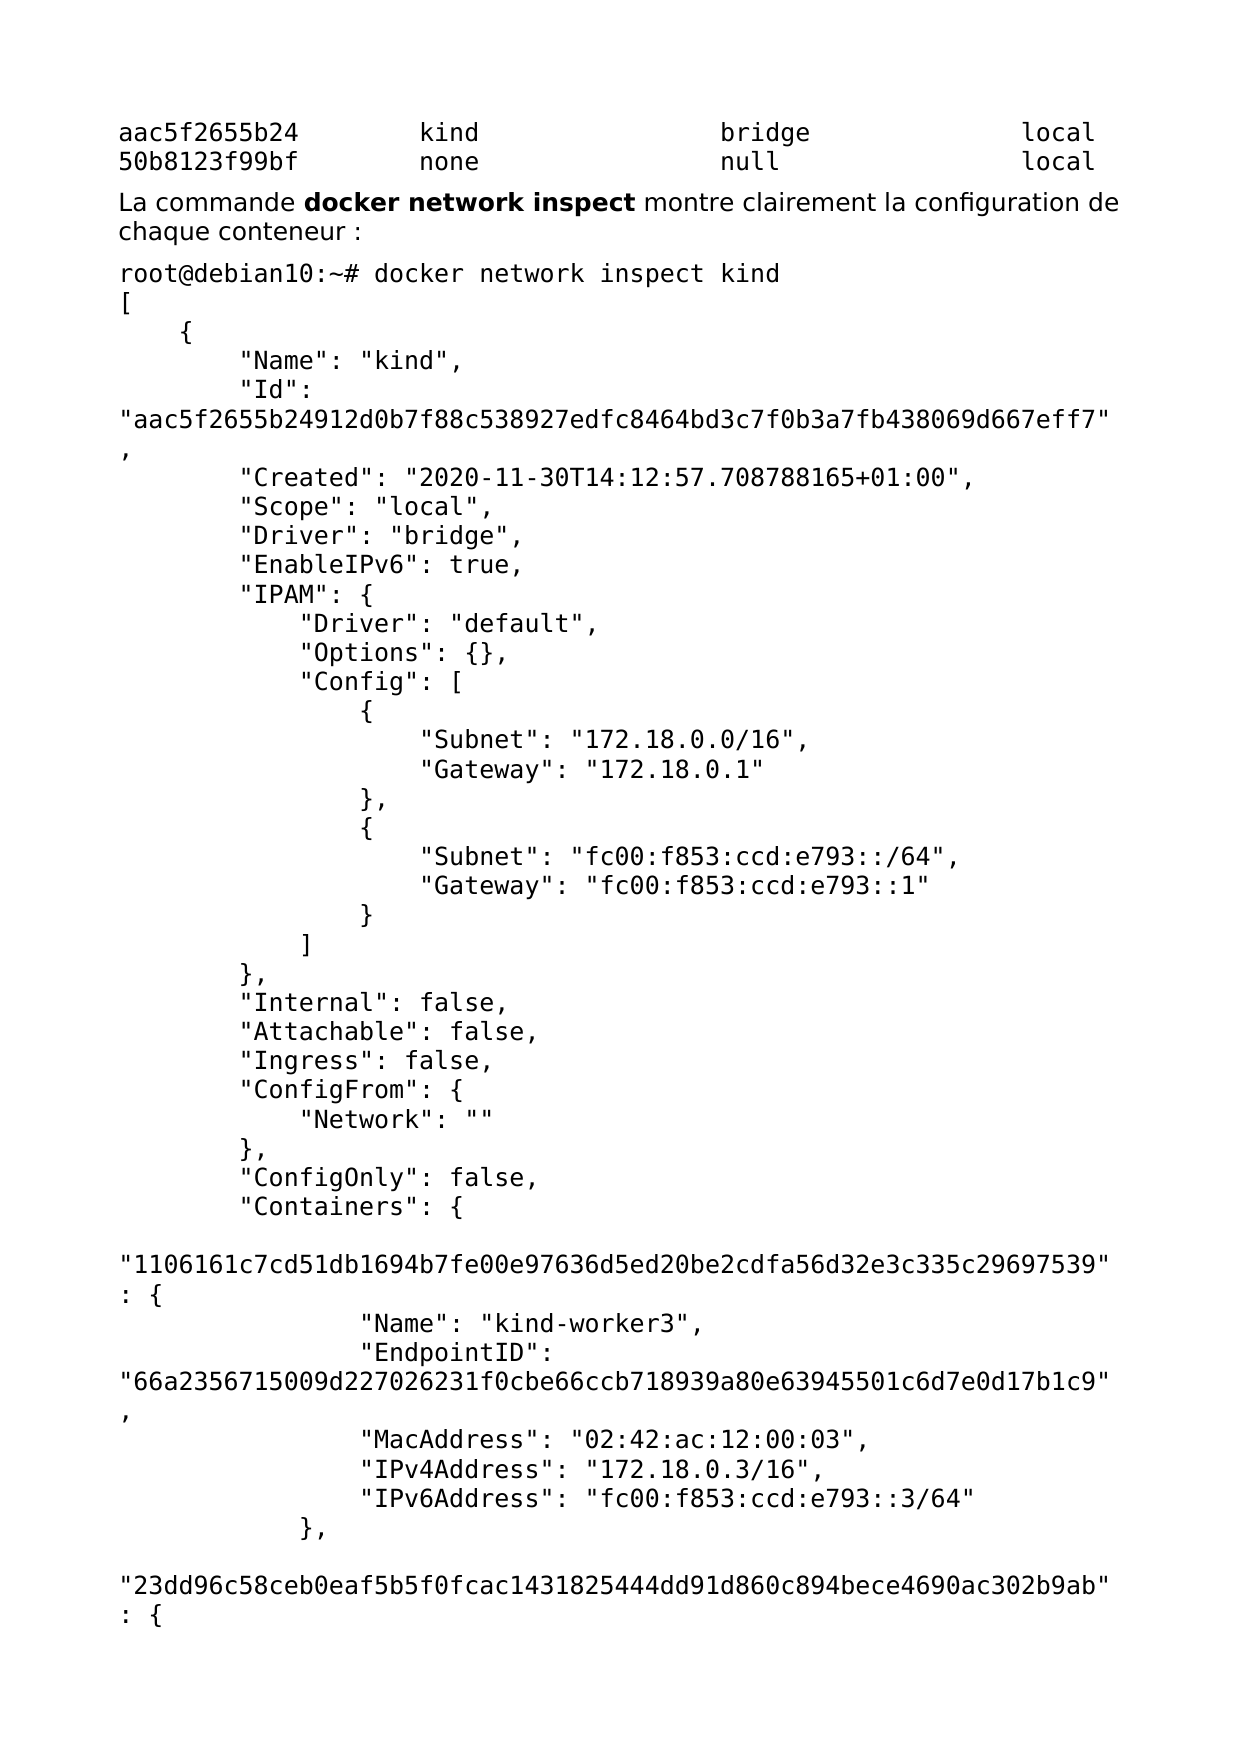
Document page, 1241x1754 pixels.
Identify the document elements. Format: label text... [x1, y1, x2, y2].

text aac5f2655b24 kind bridge local 50b8123f99bf none null local [118, 118, 1122, 176]
text La commande docker network inspect montre clairement la configuration de chaque conteneur : [118, 188, 1122, 247]
text root@debian10:~# docker network inspect kind [ { "Name": "kind", "Id": "aac5f2655b24912d0b7f88c538927edfc8464bd3c7f0b3a7fb438069d667eff7", "Created": "2020-11-30T14:12:57.708788165+01:00", "Scope": "local", "Driver": "bridge", "EnableIPv6": true, "IPAM": { "Driver": "default", "Options": {}, "Config": [ { "Subnet": "172.18.0.0/16", "Gateway": "172.18.0.1" }, { "Subnet": "fc00:f853:ccd:e793::/64", "Gateway": "fc00:f853:ccd:e793::1" } ] }, "Internal": false, "Attachable": false, "Ingress": false, "ConfigFrom": { "Network": "" }, "ConfigOnly": false, "Containers": { "1106161c7cd51db1694b7fe00e97636d5ed20be2cdfa56d32e3c335c29697539": { "Name": "kind-worker3", "EndpointID": "66a2356715009d227026231f0cbe66ccb718939a80e63945501c6d7e0d17b1c9", "MacAddress": "02:42:ac:12:00:03", "IPv4Address": "172.18.0.3/16", "IPv6Address": "fc00:f853:ccd:e793::3/64" }, "23dd96c58ceb0eaf5b5f0fcac1431825444dd91d860c894bece4690ac302b9ab": { [118, 259, 1122, 1630]
